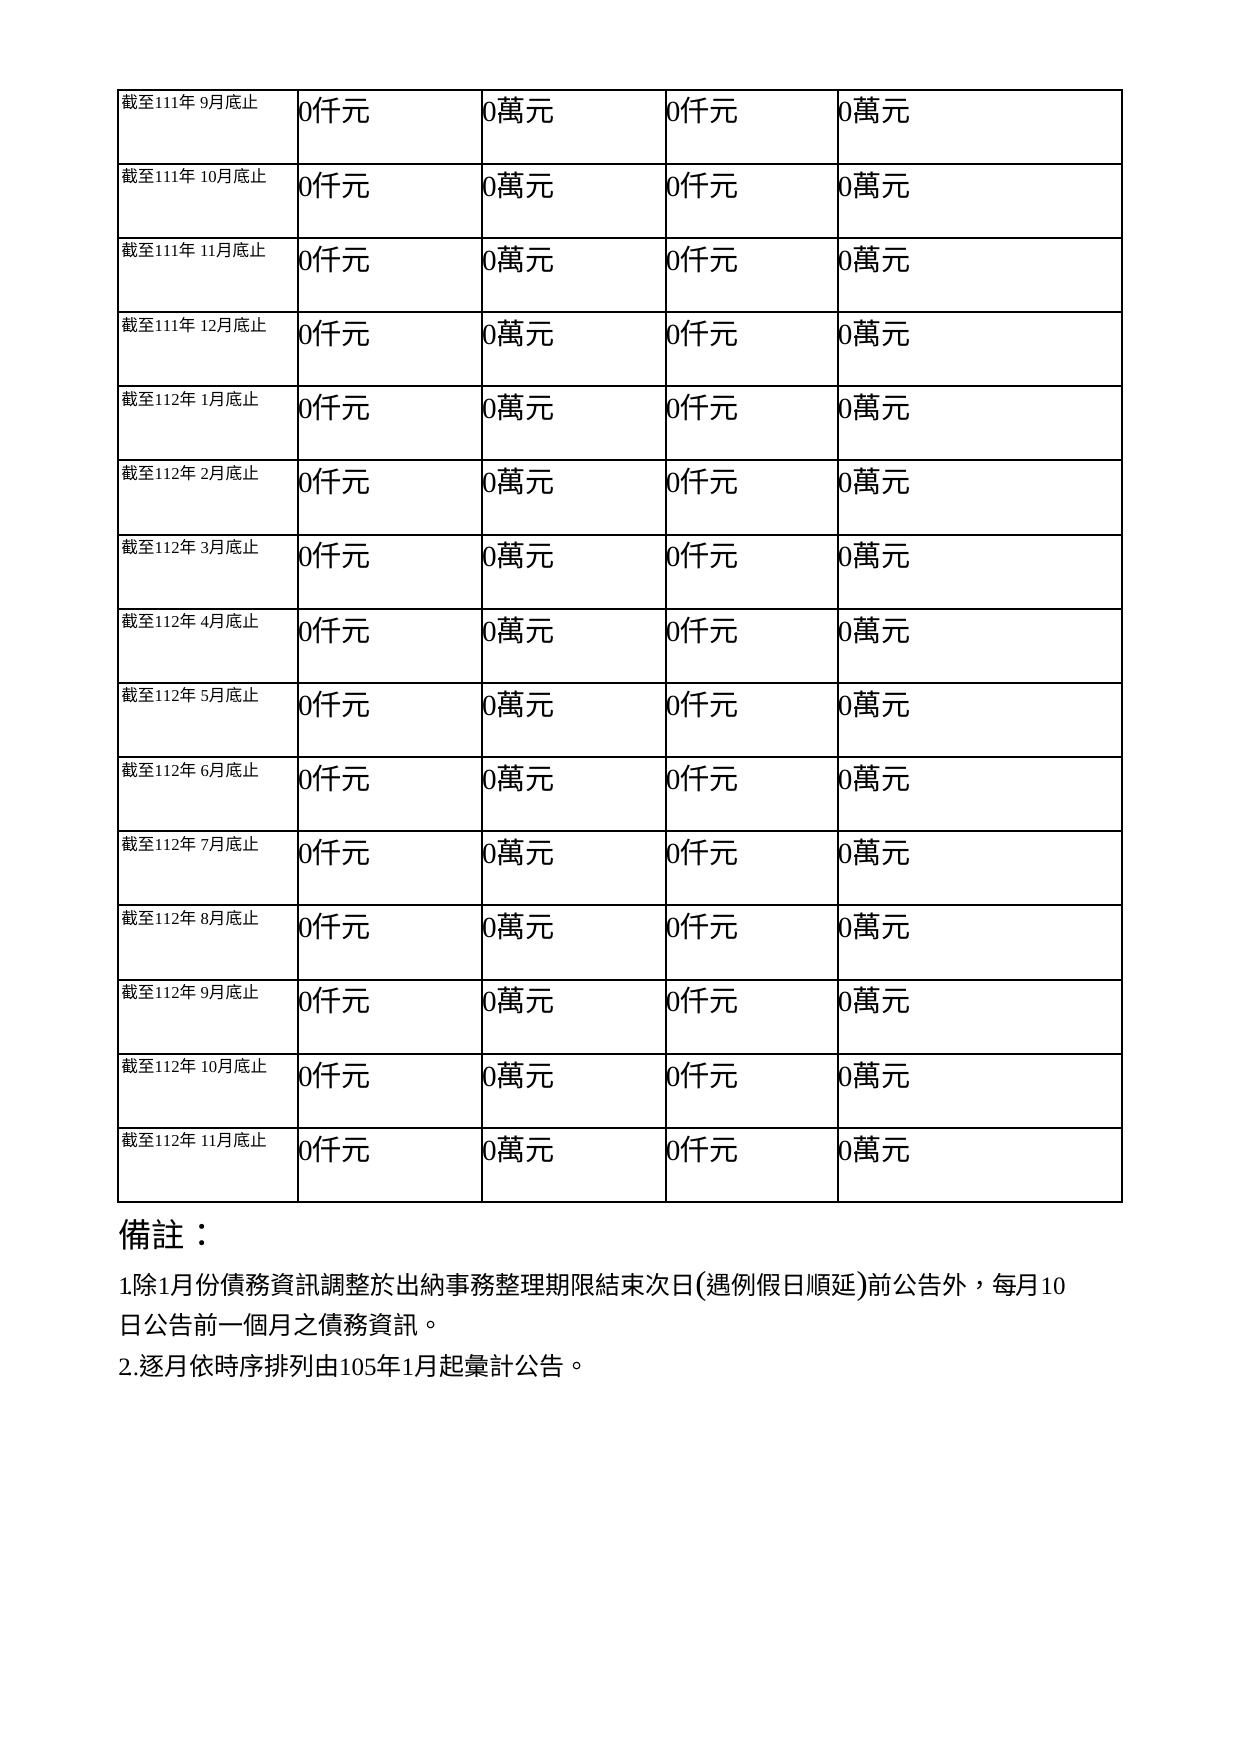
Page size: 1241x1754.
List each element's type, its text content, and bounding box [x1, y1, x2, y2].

table_cell 截至112年 10月底止 [119, 1055, 297, 1127]
table_cell 0萬元 [839, 832, 1121, 904]
table_cell 0仟元 [667, 536, 837, 608]
table_cell 0萬元 [483, 684, 665, 756]
table_cell 截至111年 11月底止 [119, 239, 297, 311]
table_cell 0萬元 [483, 906, 665, 978]
table_cell 截至111年 12月底止 [119, 313, 297, 385]
table_cell 0仟元 [667, 1129, 837, 1201]
table_cell 0仟元 [667, 387, 837, 459]
table_cell 0萬元 [483, 387, 665, 459]
table_cell 截至112年 1月底止 [119, 387, 297, 459]
table_cell 0仟元 [299, 165, 481, 237]
table_cell 截至112年 2月底止 [119, 461, 297, 533]
table_cell 0仟元 [299, 1055, 481, 1127]
table_cell 截至112年 4月底止 [119, 610, 297, 682]
table_cell 0萬元 [839, 1129, 1121, 1201]
table_cell 0仟元 [299, 387, 481, 459]
table_cell 截至112年 11月底止 [119, 1129, 297, 1201]
table_cell 0萬元 [839, 1055, 1121, 1127]
table_cell 0萬元 [839, 536, 1121, 608]
table_cell 0萬元 [483, 536, 665, 608]
table_cell 0仟元 [299, 91, 481, 163]
table_cell 0萬元 [839, 981, 1121, 1053]
table_cell 0萬元 [839, 165, 1121, 237]
table_cell 0仟元 [667, 239, 837, 311]
table_cell 0仟元 [299, 1129, 481, 1201]
table_cell 0仟元 [667, 832, 837, 904]
table_cell 0萬元 [483, 610, 665, 682]
table_cell 0萬元 [483, 239, 665, 311]
table_cell 0萬元 [483, 313, 665, 385]
table_cell 0仟元 [299, 684, 481, 756]
table_cell 0萬元 [483, 461, 665, 533]
text 備註： [118, 1211, 1122, 1257]
table_cell 0仟元 [299, 610, 481, 682]
table_cell 0萬元 [839, 461, 1121, 533]
text 1.除1月份債務資訊調整於出納事務整理期限結束次日(遇例假日順延)前公告外，每月10日公告前一個月之債務資訊。 [118, 1263, 1080, 1342]
table_cell 0仟元 [667, 981, 837, 1053]
text 2..逐月依時序排列由105年1月起彙計公告。 [118, 1348, 1122, 1382]
table_cell 0仟元 [299, 536, 481, 608]
table_cell 截至111年 10月底止 [119, 165, 297, 237]
table_cell 截至111年 9月底止 [119, 91, 297, 163]
table_cell 截至112年 7月底止 [119, 832, 297, 904]
table_cell 0仟元 [299, 906, 481, 978]
table_cell 0仟元 [667, 610, 837, 682]
table_cell 0萬元 [839, 610, 1121, 682]
table_cell 截至112年 5月底止 [119, 684, 297, 756]
table_cell 0仟元 [299, 981, 481, 1053]
table_cell 0萬元 [483, 1055, 665, 1127]
table_cell 0萬元 [839, 387, 1121, 459]
table_cell 0仟元 [299, 461, 481, 533]
table_cell 0萬元 [483, 832, 665, 904]
table_cell 0萬元 [839, 239, 1121, 311]
table_cell 截至112年 6月底止 [119, 758, 297, 830]
table_cell 0萬元 [839, 313, 1121, 385]
table_cell 截至112年 8月底止 [119, 906, 297, 978]
table_cell 0萬元 [839, 906, 1121, 978]
table_cell 0仟元 [299, 832, 481, 904]
table_cell 0萬元 [483, 165, 665, 237]
table_cell 0仟元 [667, 758, 837, 830]
table_cell 0萬元 [483, 981, 665, 1053]
table_cell 截至112年 9月底止 [119, 981, 297, 1053]
table_cell 0萬元 [839, 684, 1121, 756]
table_cell 0仟元 [299, 313, 481, 385]
table_cell 0仟元 [299, 758, 481, 830]
table_cell 0仟元 [667, 461, 837, 533]
table_cell 0仟元 [667, 684, 837, 756]
table_cell 0萬元 [839, 91, 1121, 163]
table_cell 0萬元 [483, 91, 665, 163]
table_cell 0仟元 [667, 165, 837, 237]
table_cell 0仟元 [667, 91, 837, 163]
table_cell 0萬元 [839, 758, 1121, 830]
table_cell 0仟元 [667, 906, 837, 978]
table_cell 0仟元 [667, 313, 837, 385]
table_cell 0仟元 [299, 239, 481, 311]
table_cell 0仟元 [667, 1055, 837, 1127]
table_cell 0萬元 [483, 758, 665, 830]
table_cell 截至112年 3月底止 [119, 536, 297, 608]
table_cell 0萬元 [483, 1129, 665, 1201]
